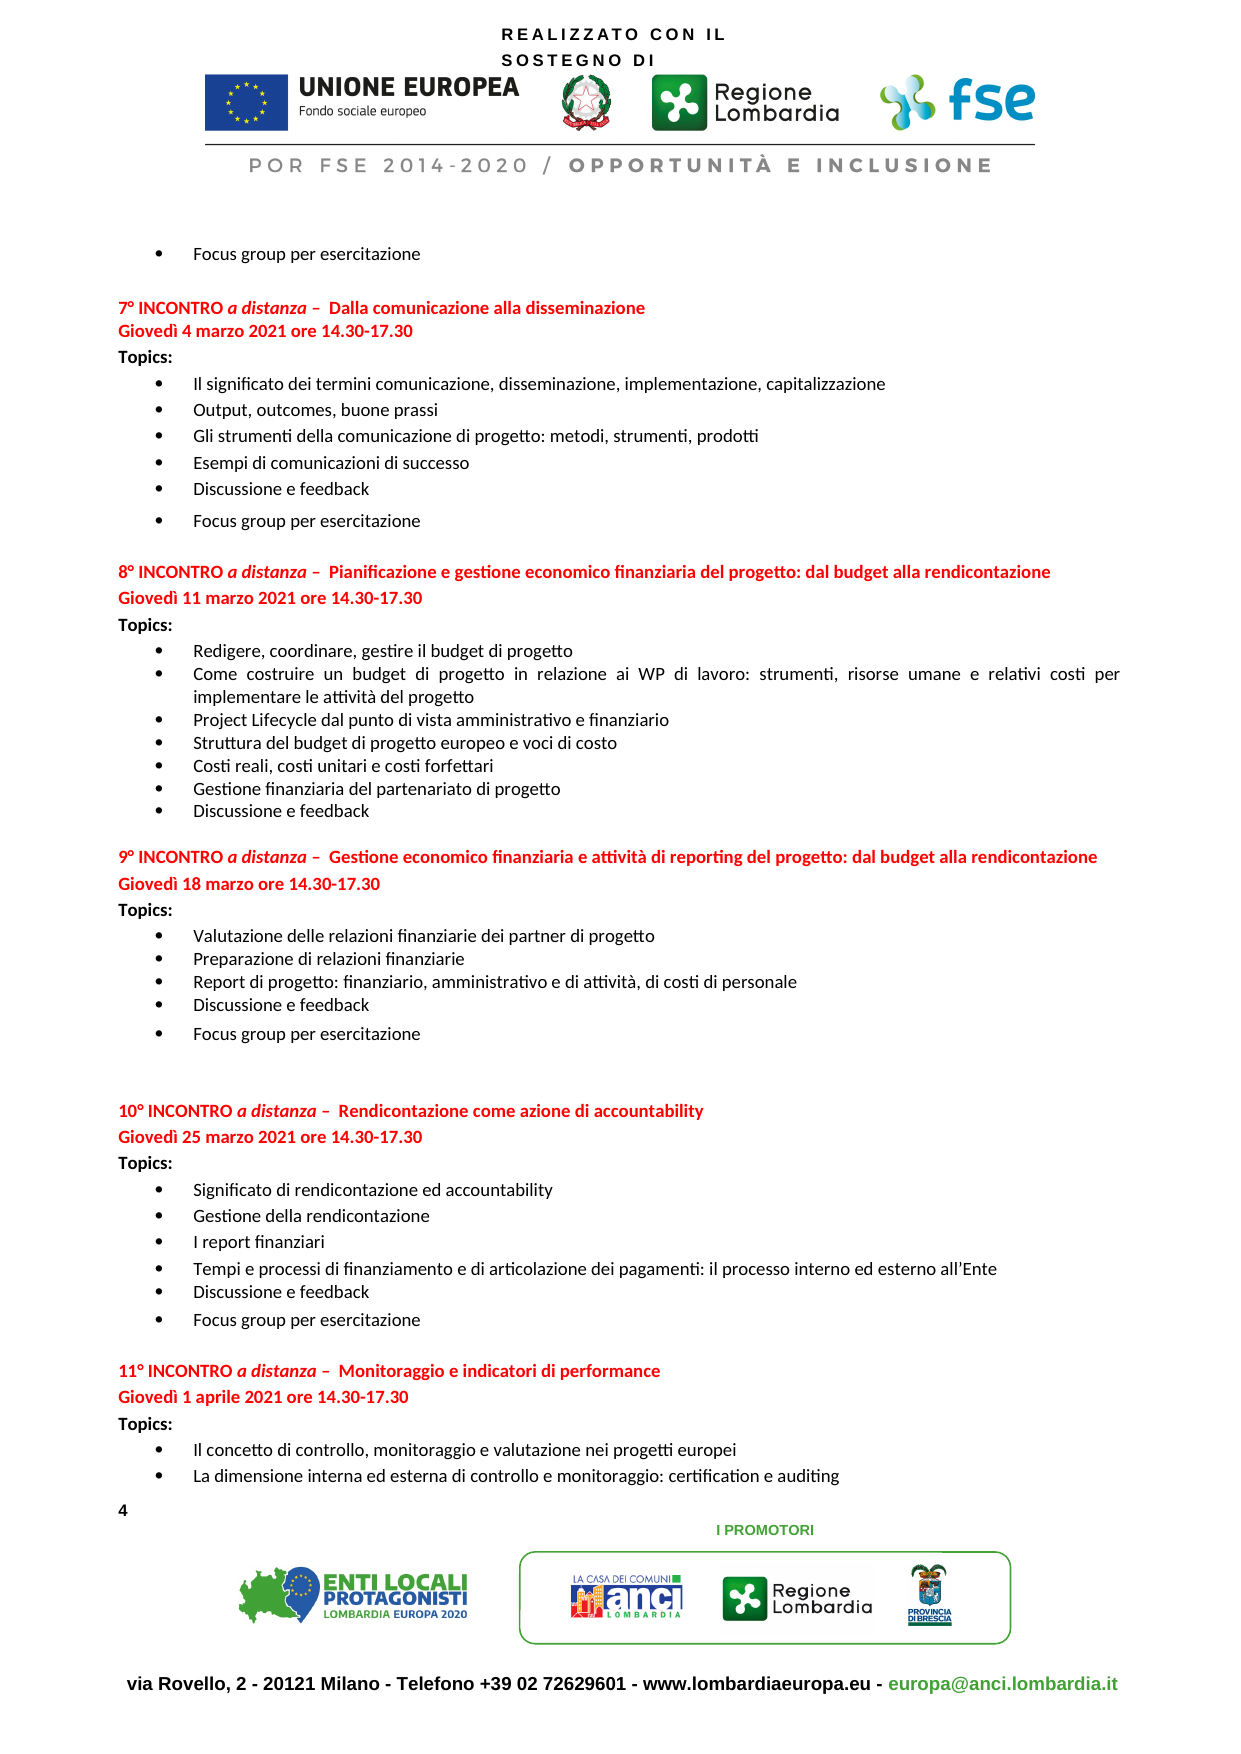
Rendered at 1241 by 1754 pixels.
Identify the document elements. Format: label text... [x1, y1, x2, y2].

list Focus group per esercitazione [156, 504, 1122, 534]
list Giovedì 11 marzo 2021 ore 14.30-17.30 [118, 586, 1122, 609]
list Redigere, coordinare, gestire il budget di progetto [156, 639, 1122, 662]
text Giovedì 1 aprile 2021 ore 14.30-17.30 [118, 1386, 1122, 1408]
picture [570, 1575, 683, 1618]
picture [237, 1565, 469, 1625]
list Discussione e feedback [156, 477, 1122, 500]
list Focus group per esercitazione [156, 1303, 1122, 1333]
list Focus group per esercitazione [156, 236, 1122, 266]
text Giovedì 18 marzo ore 14.30-17.30 [118, 872, 1122, 895]
list Esempi di comunicazioni di successo [156, 451, 1122, 474]
list Il significato dei termini comunicazione, disseminazione, implementazione, capitalizzazione [156, 372, 1122, 395]
list Focus group per esercitazione [156, 1016, 1122, 1046]
list Gli strumenti della comunicazione di progetto: metodi, strumenti, prodotti [156, 425, 1122, 448]
list Struttura del budget di progetto europeo e voci di costo [156, 731, 1122, 754]
text Topics: [118, 1412, 1122, 1435]
text Topics: [118, 346, 1122, 368]
list 9° INCONTRO a distanza – Gestione economico finanziaria e attività di reporting del progetto: dal budget alla rendicontazione [118, 845, 1122, 868]
list La dimensione interna ed esterna di controllo e monitoraggio: certification e auditing [156, 1464, 1122, 1487]
list Giovedì 4 marzo 2021 ore 14.30-17.30 [118, 319, 1122, 342]
list 8° INCONTRO a distanza – Pianificazione e gestione economico finanziaria del progetto: dal budget alla rendicontazione [118, 560, 1122, 583]
picture [907, 1564, 953, 1626]
text Giovedì 25 marzo 2021 ore 14.30-17.30 [118, 1125, 1122, 1148]
text 10° INCONTRO a distanza – Rendicontazione come azione di accountability [118, 1099, 1122, 1122]
text Topics: [118, 898, 1122, 921]
list Costi reali, costi unitari e costi forfettari [156, 754, 1122, 777]
list Come costruire un budget di progetto in relazione ai WP di lavoro: strumenti, risorse umane e relativi costi per implementare le attività del progetto [156, 662, 1122, 708]
list Significato di rendicontazione ed accountability [156, 1178, 1122, 1201]
list Project Lifecycle dal punto di vista amministrativo e finanziario [156, 708, 1122, 731]
text Topics: [118, 613, 1122, 636]
list Report di progetto: finanziario, amministrativo e di attività, di costi di personale [156, 970, 1122, 993]
list Discussione e feedback [156, 993, 1122, 1016]
list Preparazione di relazioni finanziarie [156, 947, 1122, 970]
picture [203, 73, 1037, 176]
list Output, outcomes, buone prassi [156, 398, 1122, 421]
list Discussione e feedback [156, 1280, 1122, 1303]
list Gestione finanziaria del partenariato di progetto [156, 777, 1122, 799]
list Il concetto di controllo, monitoraggio e valutazione nei progetti europei [156, 1438, 1122, 1461]
list Gestione della rendicontazione [156, 1204, 1122, 1227]
list Discussione e feedback [156, 799, 1122, 822]
list I report finanziari [156, 1231, 1122, 1253]
list Valutazione delle relazioni finanziarie dei partner di progetto [156, 924, 1122, 947]
picture [719, 1563, 874, 1634]
list Topics: [118, 1152, 1122, 1174]
text 7° INCONTRO a distanza – Dalla comunicazione alla disseminazione [118, 296, 1122, 319]
text 11° INCONTRO a distanza – Monitoraggio e indicatori di performance [118, 1359, 1122, 1382]
list Tempi e processi di finanziamento e di articolazione dei pagamenti: il processo interno ed esterno all’Ente [156, 1257, 1122, 1280]
